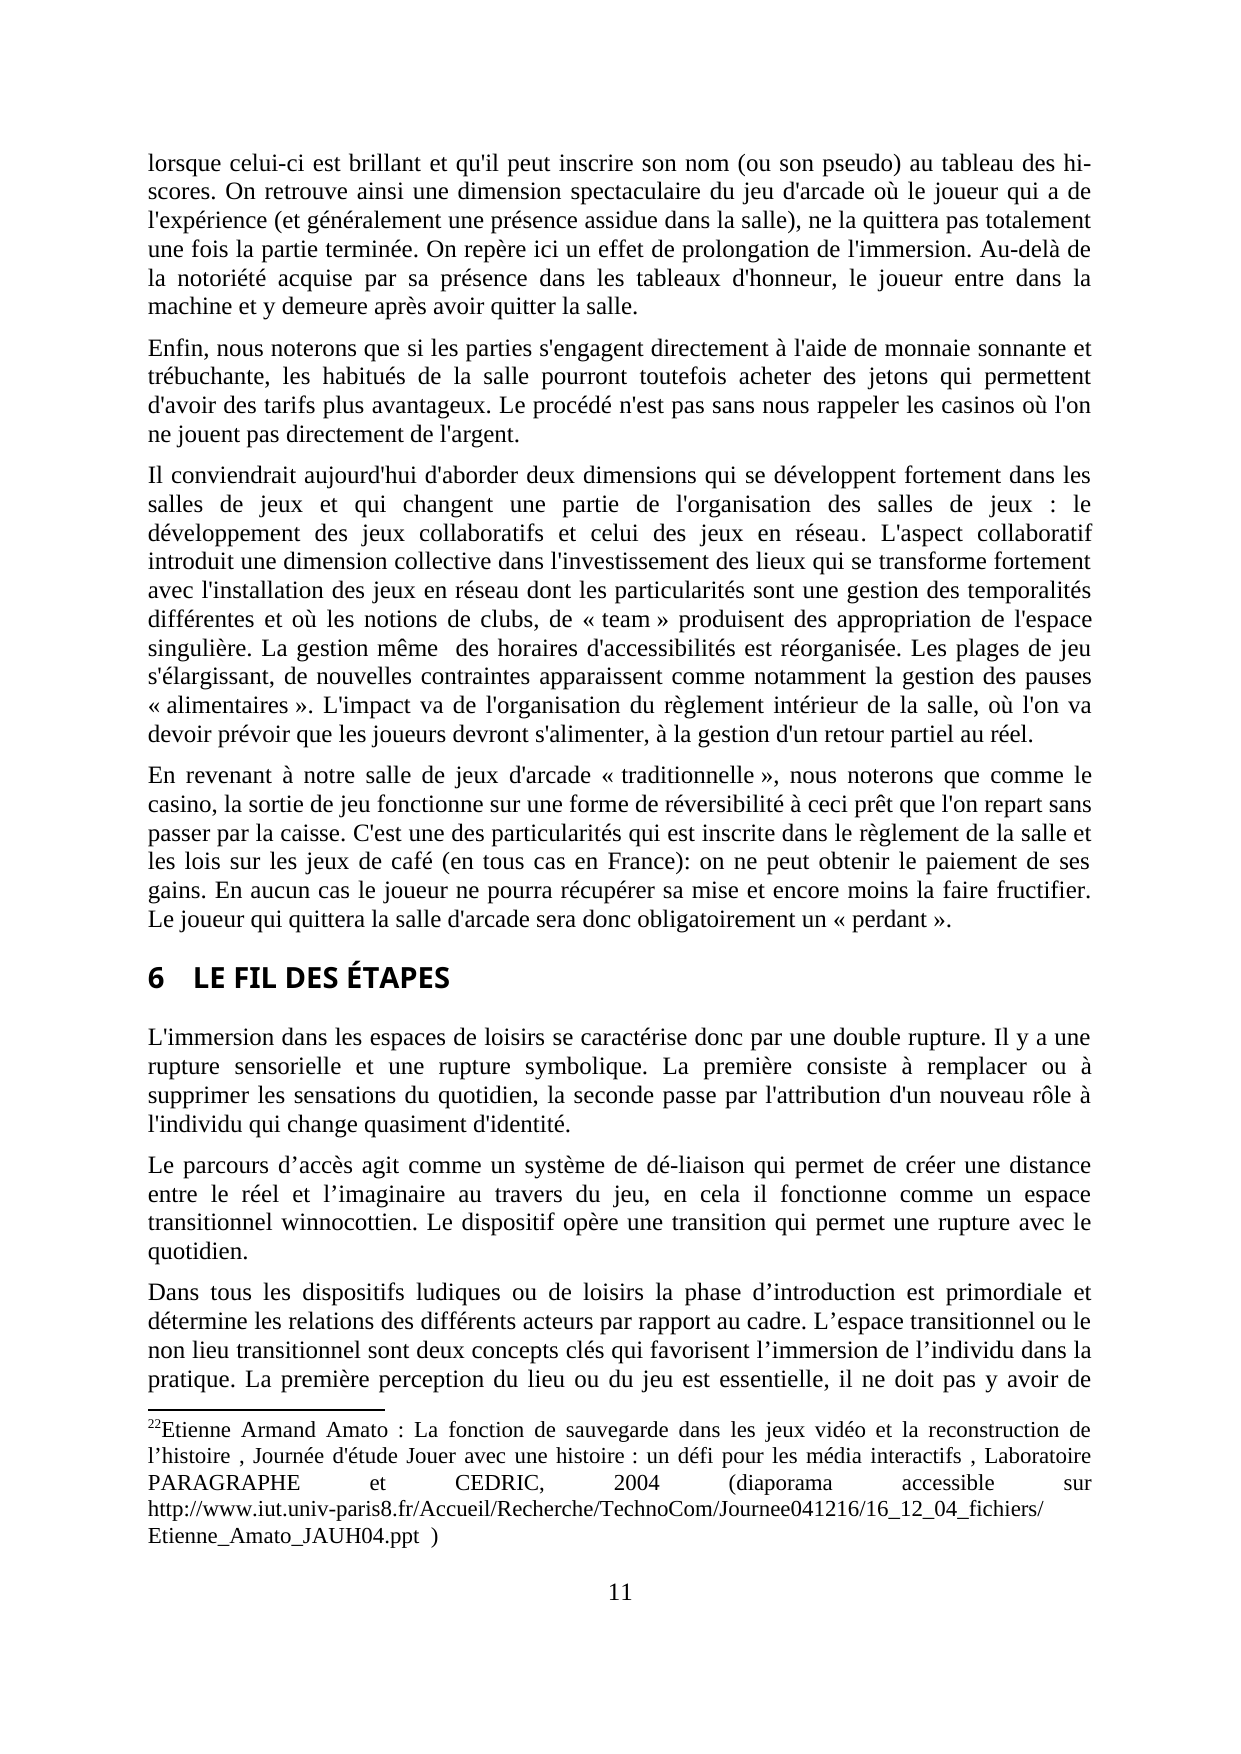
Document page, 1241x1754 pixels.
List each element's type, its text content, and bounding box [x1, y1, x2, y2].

text Le parcours d’accès agit comme un système de dé-liaison qui permet de créer une distance entre le réel et l’imaginaire au travers du jeu, en cela il fonctionne comme un espace transitionnel winnocottien. Le dispositif opère une transition qui permet une rupture avec le quotidien. [148, 1150, 1092, 1265]
text Enfin, nous noterons que si les parties s'engagent directement à l'aide de monnaie sonnante et trébuchante, les habitués de la salle pourront toutefois acheter des jetons qui permettent d'avoir des tarifs plus avantageux. Le procédé n'est pas sans nous rappeler les casinos où l'on ne jouent pas directement de l'argent. [148, 333, 1092, 448]
text Dans tous les dispositifs ludiques ou de loisirs la phase d’introduction est primordiale et détermine les relations des différents acteurs par rapport au cadre. L’espace transitionnel ou le non lieu transitionnel sont deux concepts clés qui favorisent l’immersion de l’individu dans la pratique. La première perception du lieu ou du jeu est essentielle, il ne doit pas y avoir de [148, 1277, 1092, 1392]
text lorsque celui-ci est brillant et qu'il peut inscrire son nom (ou son pseudo) au tableau des hi-scores. On retrouve ainsi une dimension spectaculaire du jeu d'arcade où le joueur qui a de l'expérience (et généralement une présence assidue dans la salle), ne la quittera pas totalement une fois la partie terminée. On repère ici un effet de prolongation de l'immersion. Au-delà de la notoriété acquise par sa présence dans les tableaux d'honneur, le joueur entre dans la machine et y demeure après avoir quitter la salle. [148, 148, 1092, 320]
subtitle Le fil des étapes [148, 958, 1092, 997]
text En revenant à notre salle de jeux d'arcade « traditionnelle », nous noterons que comme le casino, la sortie de jeu fonctionne sur une forme de réversibilité à ceci prêt que l'on repart sans passer par la caisse. C'est une des particularités qui est inscrite dans le règlement de la salle et les lois sur les jeux de café (en tous cas en France): on ne peut obtenir le paiement de ses gains. En aucun cas le joueur ne pourra récupérer sa mise et encore moins la faire fructifier. Le joueur qui quittera la salle d'arcade sera donc obligatoirement un « perdant ». [148, 760, 1092, 933]
text Il conviendrait aujourd'hui d'aborder deux dimensions qui se développent fortement dans les salles de jeux et qui changent une partie de l'organisation des salles de jeux : le développement des jeux collaboratifs et celui des jeux en réseau. L'aspect collaboratif introduit une dimension collective dans l'investissement des lieux qui se transforme fortement avec l'installation des jeux en réseau dont les particularités sont une gestion des temporalités différentes et où les notions de clubs, de « team » produisent des appropriation de l'espace singulière. La gestion même des horaires d'accessibilités est réorganisée. Les plages de jeu s'élargissant, de nouvelles contraintes apparaissent comme notamment la gestion des pauses « alimentaires ». L'impact va de l'organisation du règlement intérieur de la salle, où l'on va devoir prévoir que les joueurs devront s'alimenter, à la gestion d'un retour partiel au réel. [148, 460, 1092, 748]
text L'immersion dans les espaces de loisirs se caractérise donc par une double rupture. Il y a une rupture sensorielle et une rupture symbolique. La première consiste à remplacer ou à supprimer les sensations du quotidien, la seconde passe par l'attribution d'un nouveau rôle à l'individu qui change quasiment d'identité. [148, 1022, 1092, 1137]
text Etienne Armand Amato : La fonction de sauvegarde dans les jeux vidéo et la reconstruction de l’histoire , Journée d'étude Jouer avec une histoire : un défi pour les média interactifs , Laboratoire PARAGRAPHE et CEDRIC, 2004 (diaporama accessible sur http://www.iut.univ-paris8.fr/Accueil/Recherche/TechnoCom/Journee041216/16_12_04_fichiers/Etienne_Amato_JAUH04.ppt ) [148, 1416, 1092, 1548]
